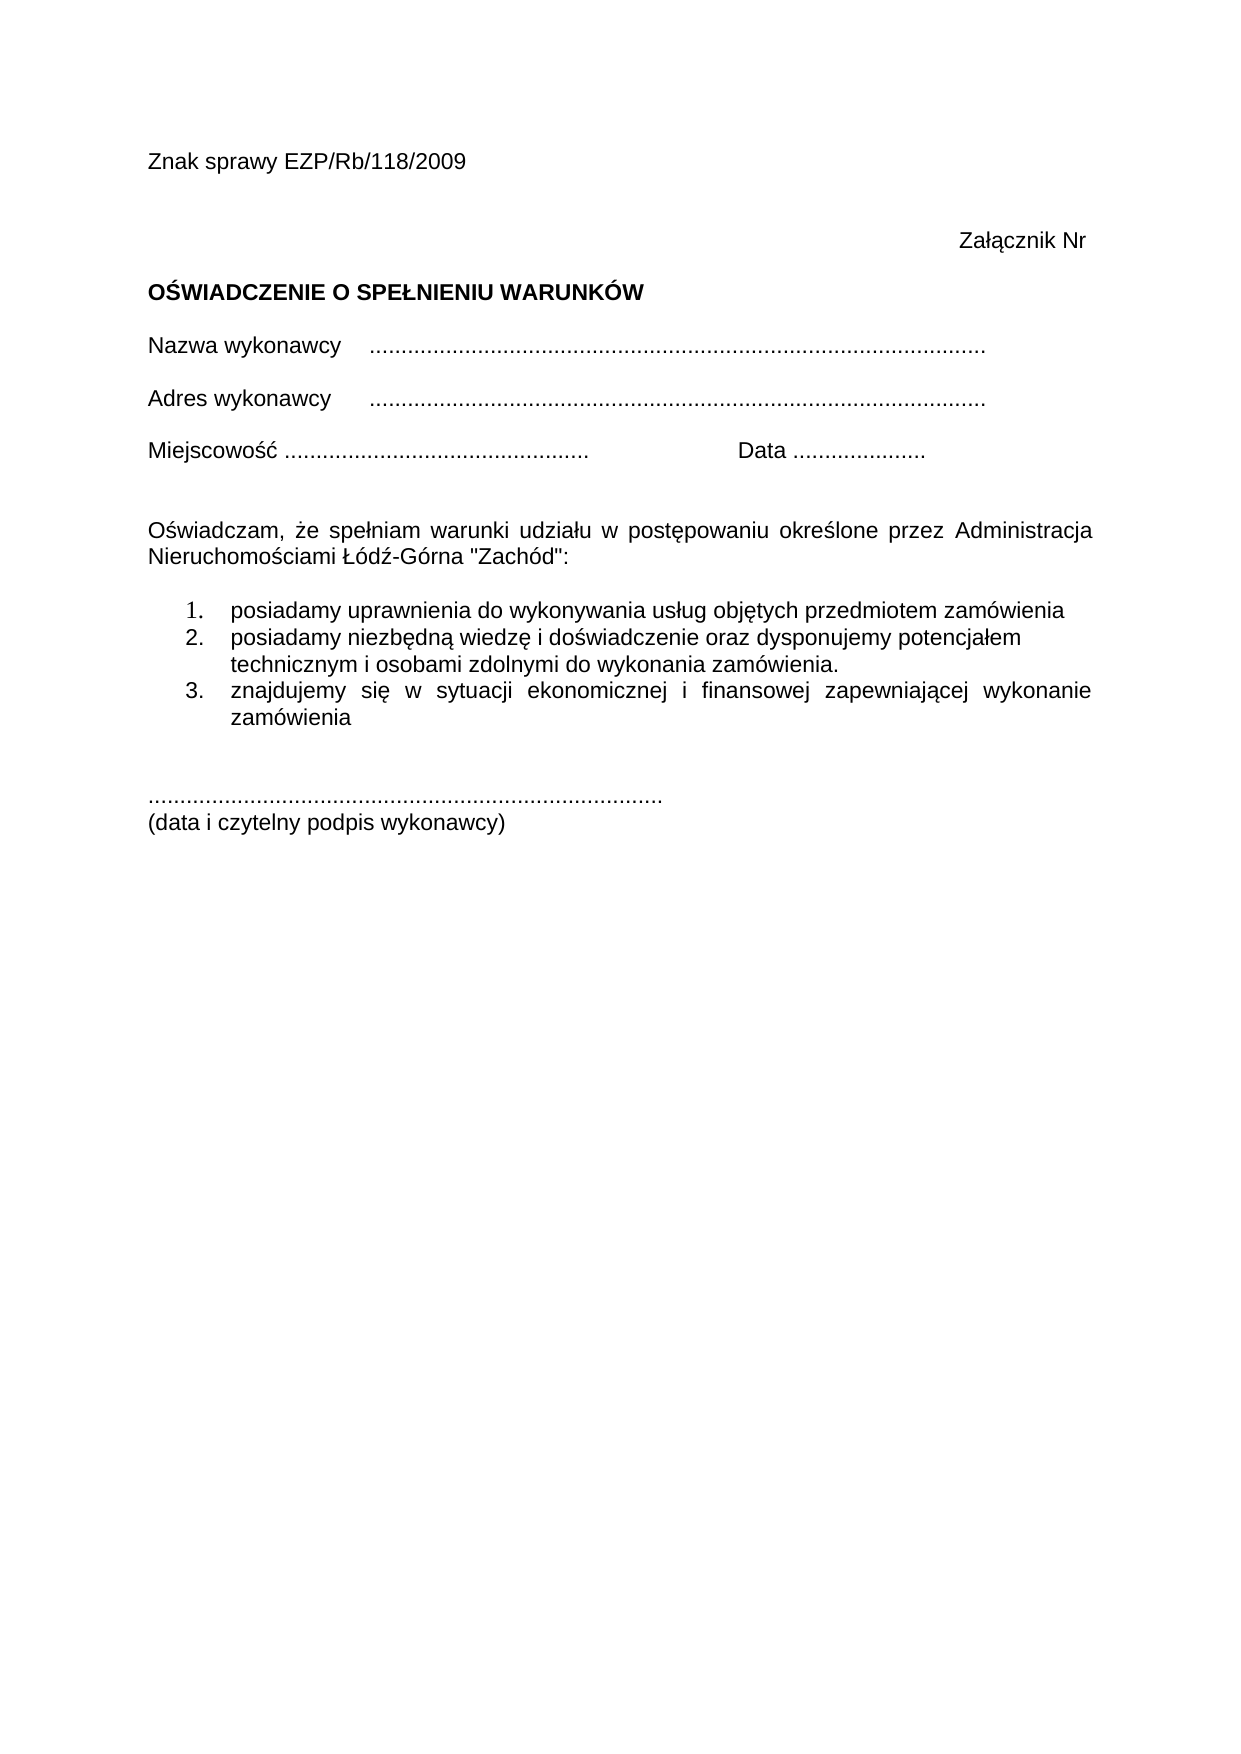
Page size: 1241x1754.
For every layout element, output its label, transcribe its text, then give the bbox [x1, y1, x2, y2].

list znajdujemy się w sytuacji ekonomicznej i finansowej zapewniającej wykonanie zamówienia [185, 677, 1092, 730]
text Adres wykonawcy ................................................................................................. [148, 385, 1092, 411]
text Załącznik Nr [148, 227, 1092, 253]
text (data i czytelny podpis wykonawcy) [148, 809, 1092, 835]
list posiadamy uprawnienia do wykonywania usług objętych przedmiotem zamówienia [185, 596, 1092, 624]
list posiadamy niezbędną wiedzę i doświadczenie oraz dysponujemy potencjałem technicznym i osobami zdolnymi do wykonania zamówienia. [185, 624, 1092, 677]
text Nazwa wykonawcy ................................................................................................. [148, 332, 1092, 358]
text OŚWIADCZENIE O SPEŁNIENIU WARUNKÓW [148, 279, 1092, 306]
text Znak sprawy EZP/Rb/118/2009 [148, 148, 1092, 174]
text Oświadczam, że spełniam warunki udziału w postępowaniu określone przez Administracja Nieruchomościami Łódź-Górna "Zachód": [148, 517, 1092, 569]
text Miejscowość ................................................ Data ..................... [148, 437, 1092, 464]
text ................................................................................. [148, 782, 1092, 809]
